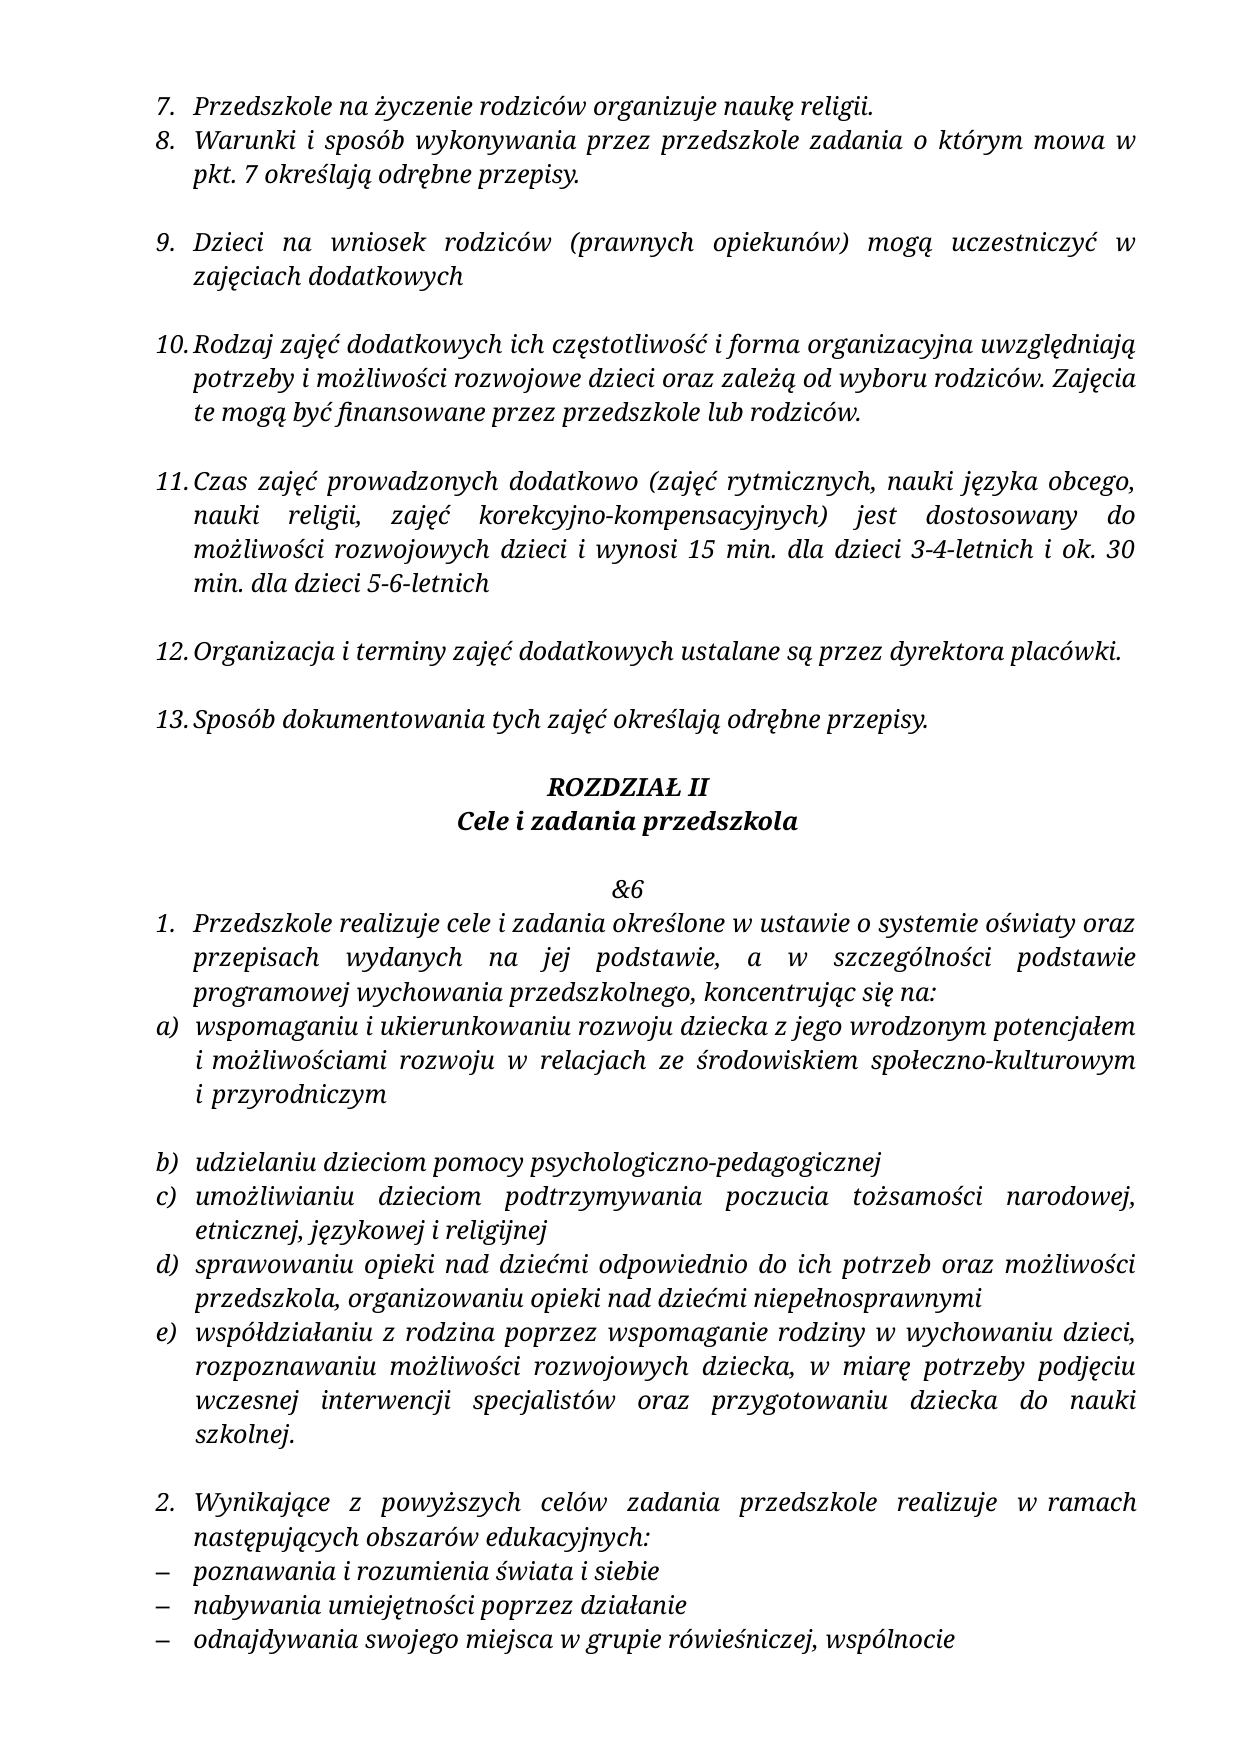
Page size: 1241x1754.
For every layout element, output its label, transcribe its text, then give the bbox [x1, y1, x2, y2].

text &6 [118, 872, 1140, 906]
text Cele i zadania przedszkola [118, 804, 1140, 838]
list Warunki i sposób wykonywania przez przedszkole zadania o którym mowa w pkt. 7 określają odrębne przepisy. [156, 123, 1140, 191]
text ROZDZIAŁ II [118, 770, 1140, 804]
list odnajdywania swojego miejsca w grupie rówieśniczej, wspólnocie [156, 1621, 1140, 1655]
list Dzieci na wniosek rodziców (prawnych opiekunów) mogą uczestniczyć w zajęciach dodatkowych [156, 225, 1140, 293]
list sprawowaniu opieki nad dziećmi odpowiednio do ich potrzeb oraz możliwości przedszkola, organizowaniu opieki nad dziećmi niepełnosprawnymi [156, 1247, 1140, 1315]
list współdziałaniu z rodzina poprzez wspomaganie rodziny w wychowaniu dzieci, rozpoznawaniu możliwości rozwojowych dziecka, w miarę potrzeby podjęciu wczesnej interwencji specjalistów oraz przygotowaniu dziecka do nauki szkolnej. [156, 1315, 1140, 1451]
list Sposób dokumentowania tych zajęć określają odrębne przepisy. [156, 702, 1140, 736]
list Przedszkole realizuje cele i zadania określone w ustawie o systemie oświaty oraz przepisach wydanych na jej podstawie, a w szczególności podstawie programowej wychowania przedszkolnego, koncentrując się na: [156, 906, 1140, 1008]
list Organizacja i terminy zajęć dodatkowych ustalane są przez dyrektora placówki. [156, 633, 1140, 668]
list Rodzaj zajęć dodatkowych ich częstotliwość i forma organizacyjna uwzględniają potrzeby i możliwości rozwojowe dzieci oraz zależą od wyboru rodziców. Zajęcia te mogą być finansowane przez przedszkole lub rodziców. [156, 327, 1140, 429]
list poznawania i rozumienia świata i siebie [156, 1553, 1140, 1587]
list Przedszkole na życzenie rodziców organizuje naukę religii. [156, 88, 1140, 123]
list udzielaniu dzieciom pomocy psychologiczno-pedagogicznej [156, 1144, 1140, 1178]
list nabywania umiejętności poprzez działanie [156, 1587, 1140, 1621]
list Wynikające z powyższych celów zadania przedszkole realizuje w ramach następujących obszarów edukacyjnych: [156, 1485, 1140, 1553]
list Czas zajęć prowadzonych dodatkowo (zajęć rytmicznych, nauki języka obcego, nauki religii, zajęć korekcyjno-kompensacyjnych) jest dostosowany do możliwości rozwojowych dzieci i wynosi 15 min. dla dzieci 3-4-letnich i ok. 30 min. dla dzieci 5-6-letnich [156, 463, 1140, 599]
list wspomaganiu i ukierunkowaniu rozwoju dziecka z jego wrodzonym potencjałem i możliwościami rozwoju w relacjach ze środowiskiem społeczno-kulturowym i przyrodniczym [156, 1008, 1140, 1110]
list umożliwianiu dzieciom podtrzymywania poczucia tożsamości narodowej, etnicznej, językowej i religijnej [156, 1178, 1140, 1247]
